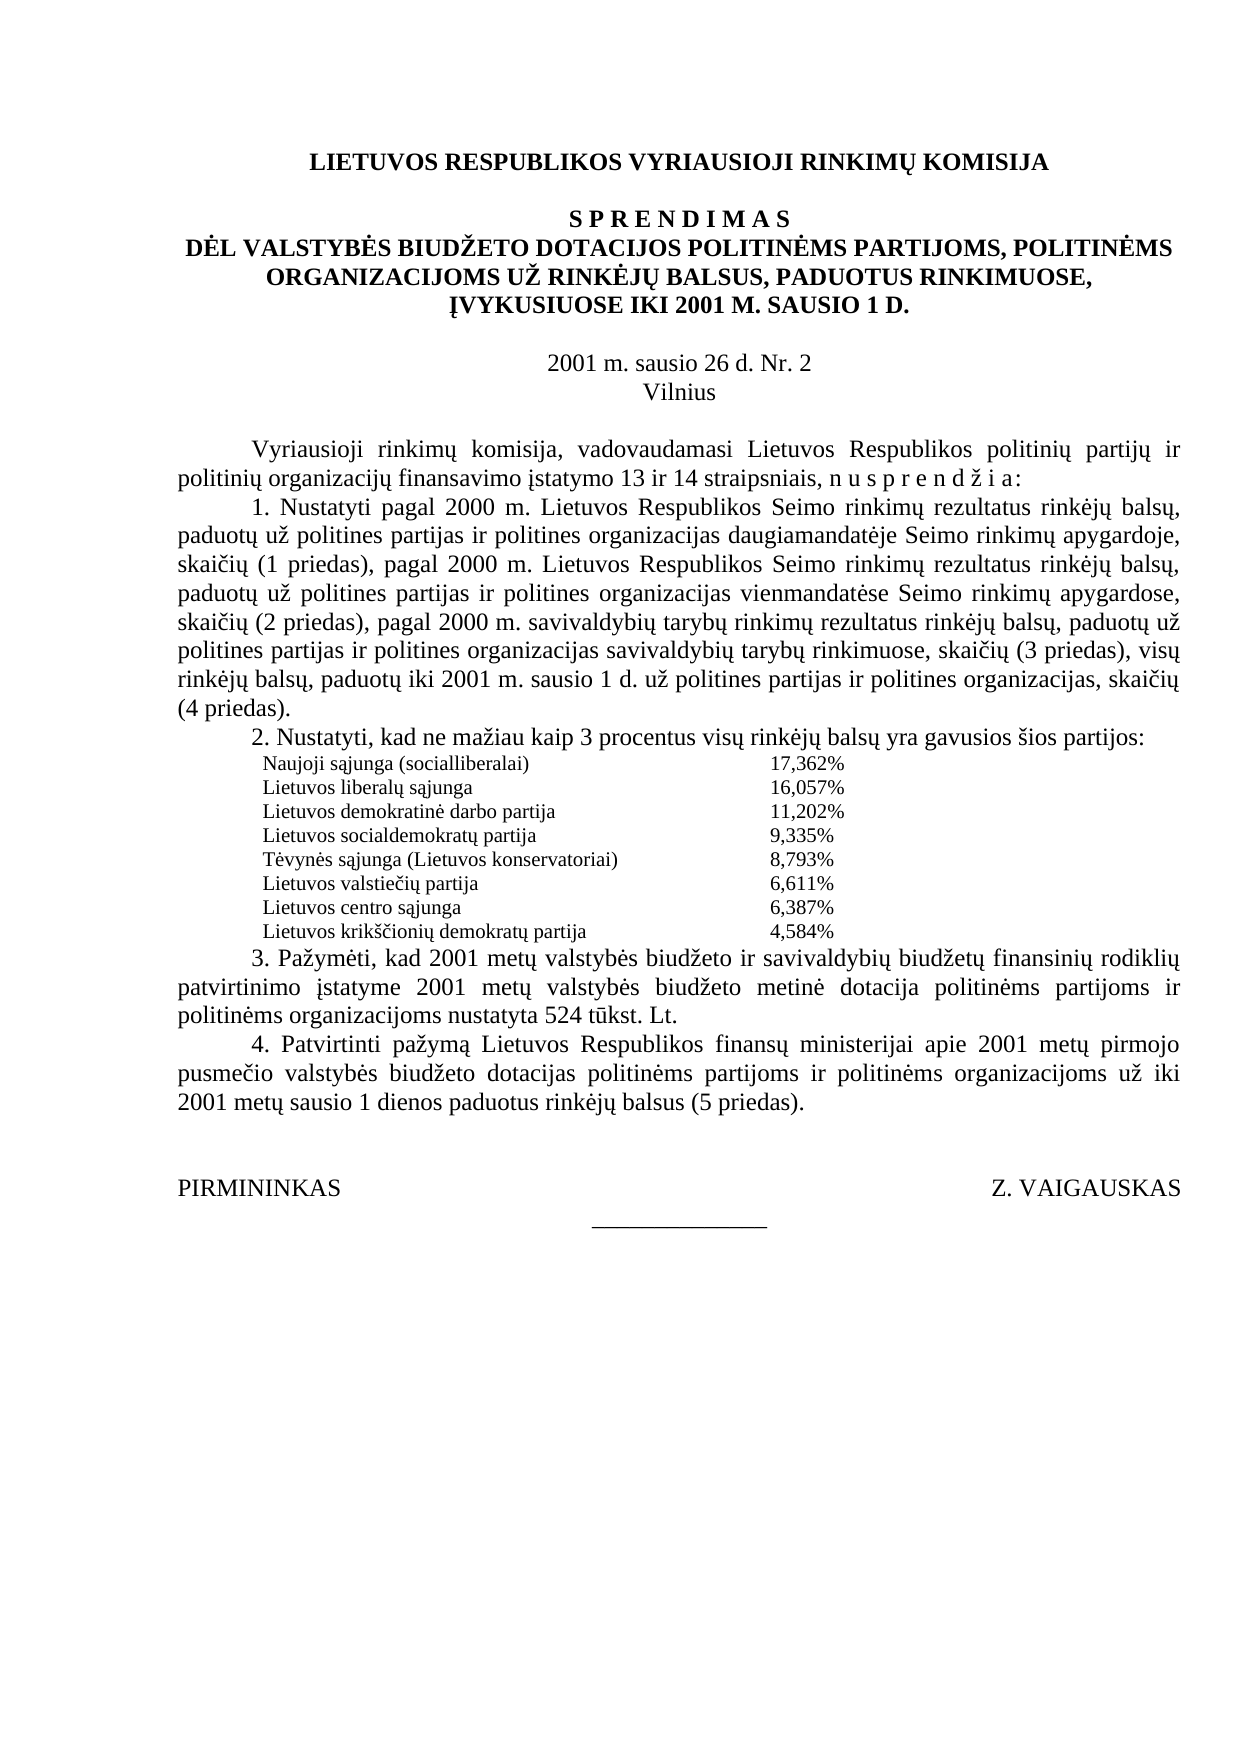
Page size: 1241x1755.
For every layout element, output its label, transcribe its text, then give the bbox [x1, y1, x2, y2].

table_cell Lietuvos centro sąjunga [177, 895, 758, 919]
text 4. Patvirtinti pažymą Lietuvos Respublikos finansų ministerijai apie 2001 metų pirmojo pusmečio valstybės biudžeto dotacijas politinėms partijoms ir politinėms organizacijoms už iki 2001 metų sausio 1 dienos paduotus rinkėjų balsus (5 priedas). [177, 1029, 1181, 1116]
table_cell 6,611% [759, 871, 1204, 895]
table_cell Lietuvos liberalų sąjunga [177, 775, 758, 799]
table_header Naujoji sąjunga (socialliberalai) [177, 751, 758, 775]
text DĖL VALSTYBĖS BIUDŽETO DOTACIJOS POLITINĖMS PARTIJOMS, POLITINĖMS ORGANIZACIJOMS UŽ RINKĖJŲ BALSUS, PADUOTUS RINKIMUOSE, ĮVYKUSIUOSE IKI 2001 M. SAUSIO 1 D. [177, 233, 1181, 319]
text ______________ [177, 1202, 1181, 1231]
table_cell Lietuvos demokratinė darbo partija [177, 799, 758, 823]
table_header 17,362% [759, 751, 1204, 775]
text 2001 m. sausio 26 d. Nr. 2 [177, 348, 1181, 377]
table_cell 4,584% [759, 919, 1204, 943]
text Vyriausioji rinkimų komisija, vadovaudamasi Lietuvos Respublikos politinių partijų ir politinių organizacijų finansavimo įstatymo 13 ir 14 straipsniais, nusprendžia: [177, 434, 1181, 492]
table_cell Lietuvos krikščionių demokratų partija [177, 919, 758, 943]
text Vilnius [177, 377, 1181, 406]
table_cell 11,202% [759, 799, 1204, 823]
text 2. Nustatyti, kad ne mažiau kaip 3 procentus visų rinkėjų balsų yra gavusios šios partijos: [177, 722, 1181, 751]
table_cell 6,387% [759, 895, 1204, 919]
text S P R E N D I M A S [177, 204, 1181, 233]
table_cell Lietuvos valstiečių partija [177, 871, 758, 895]
table_cell 16,057% [759, 775, 1204, 799]
table_cell 9,335% [759, 823, 1204, 847]
text LIETUVOS RESPUBLIKOS VYRIAUSIOJI RINKIMŲ KOMISIJA [177, 147, 1181, 176]
table_cell 8,793% [759, 847, 1204, 871]
text PIRMININKAS Z. VAIGAUSKAS [177, 1173, 1181, 1202]
text 1. Nustatyti pagal 2000 m. Lietuvos Respublikos Seimo rinkimų rezultatus rinkėjų balsų, paduotų už politines partijas ir politines organizacijas daugiamandatėje Seimo rinkimų apygardoje, skaičių (1 priedas), pagal 2000 m. Lietuvos Respublikos Seimo rinkimų rezultatus rinkėjų balsų, paduotų už politines partijas ir politines organizacijas vienmandatėse Seimo rinkimų apygardose, skaičių (2 priedas), pagal 2000 m. savivaldybių tarybų rinkimų rezultatus rinkėjų balsų, paduotų už politines partijas ir politines organizacijas savivaldybių tarybų rinkimuose, skaičių (3 priedas), visų rinkėjų balsų, paduotų iki 2001 m. sausio 1 d. už politines partijas ir politines organizacijas, skaičių (4 priedas). [177, 492, 1181, 722]
text 3. Pažymėti, kad 2001 metų valstybės biudžeto ir savivaldybių biudžetų finansinių rodiklių patvirtinimo įstatyme 2001 metų valstybės biudžeto metinė dotacija politinėms partijoms ir politinėms organizacijoms nustatyta 524 tūkst. Lt. [177, 943, 1181, 1029]
table_cell Tėvynės sąjunga (Lietuvos konservatoriai) [177, 847, 758, 871]
table_cell Lietuvos socialdemokratų partija [177, 823, 758, 847]
